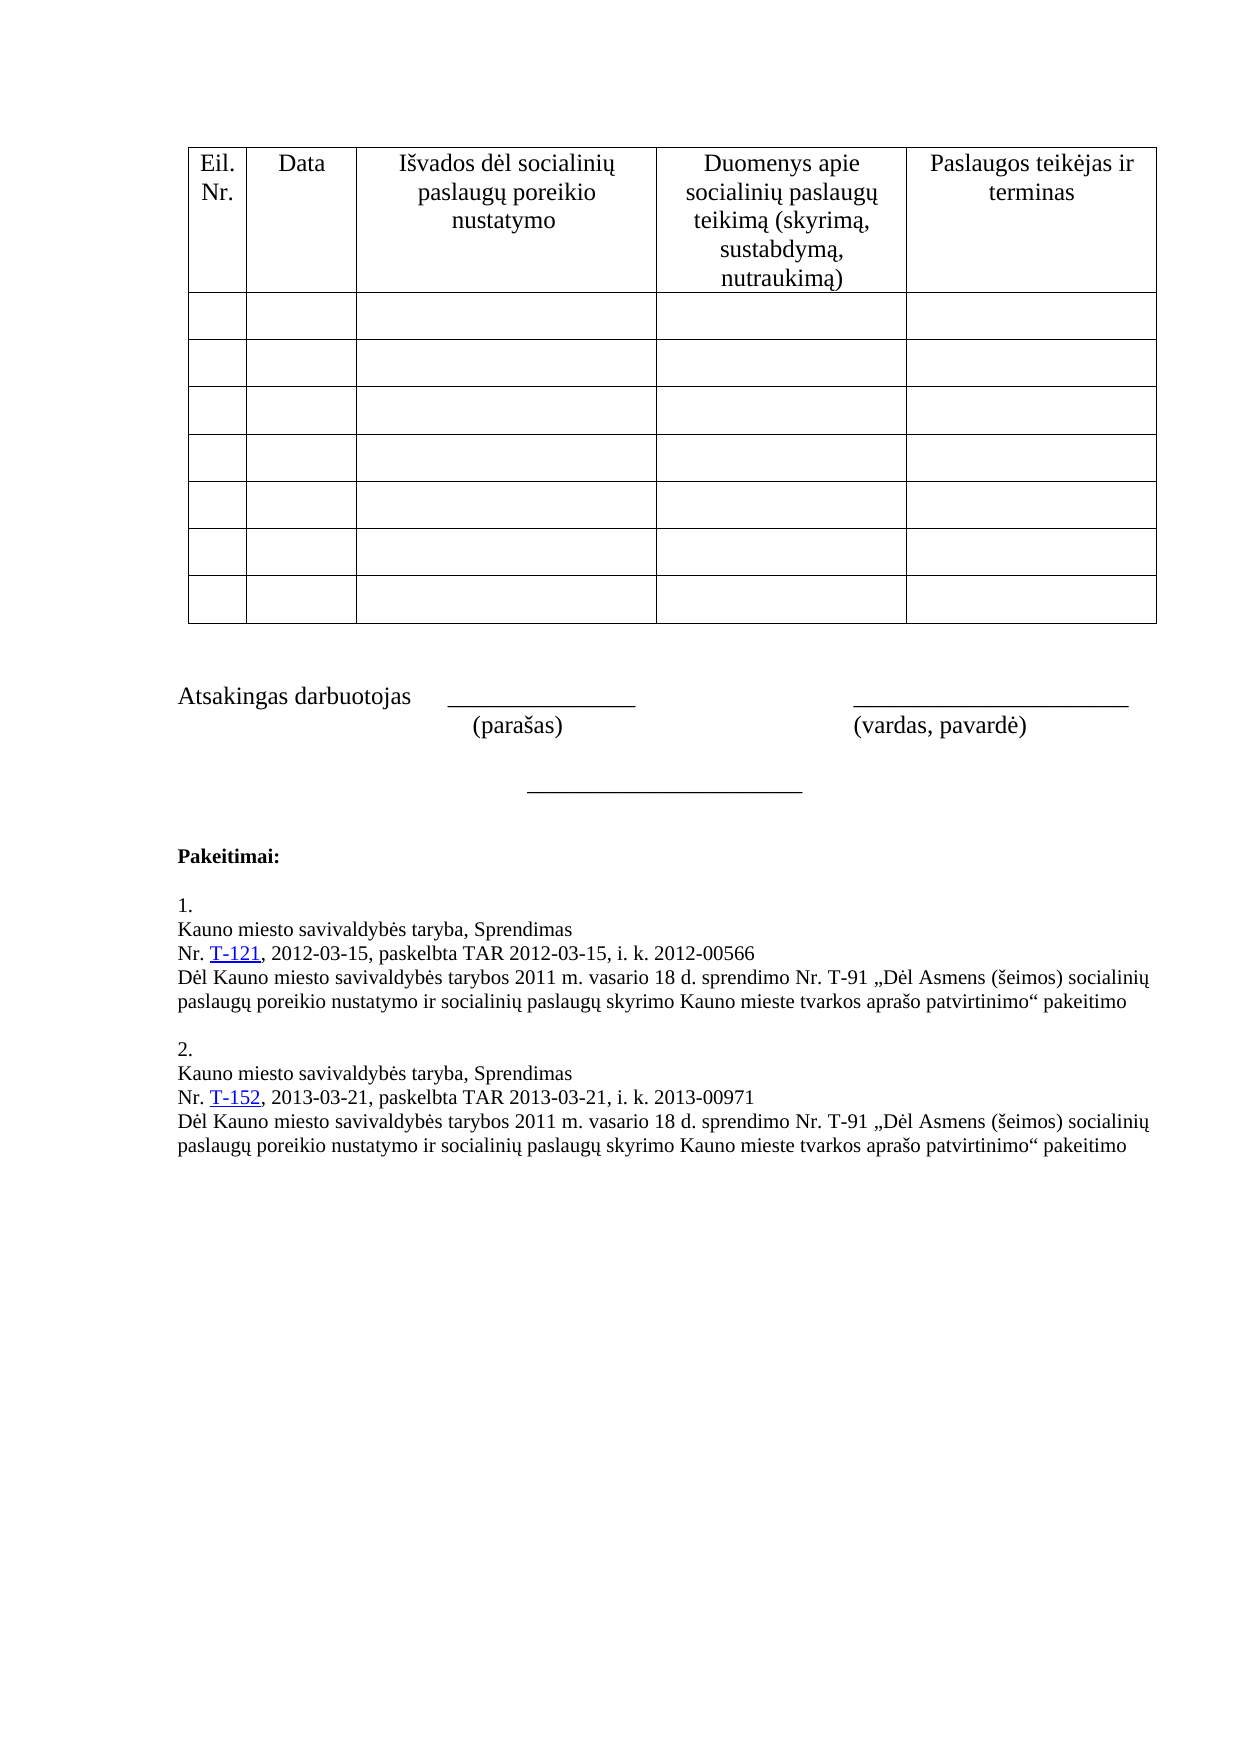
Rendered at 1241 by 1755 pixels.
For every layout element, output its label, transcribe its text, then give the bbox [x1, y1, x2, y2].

text ______________________ [177, 767, 1152, 796]
table_header Eil. Nr. [189, 148, 246, 292]
table_cell [907, 482, 1156, 528]
table_cell [657, 482, 906, 528]
text Pakeitimai: [177, 844, 1152, 868]
table_cell [907, 576, 1156, 623]
table_cell [247, 293, 356, 339]
table_cell [189, 387, 246, 433]
table_cell [189, 576, 246, 623]
table_cell [657, 340, 906, 386]
table_cell [247, 529, 356, 575]
table_cell [189, 482, 246, 528]
table_cell [657, 387, 906, 433]
table_cell [247, 482, 356, 528]
text Kauno miesto savivaldybės taryba, Sprendimas [177, 1061, 1152, 1085]
table_cell [357, 340, 656, 386]
table_cell [357, 529, 656, 575]
table_cell [357, 435, 656, 481]
table_cell [907, 293, 1156, 339]
table_cell [247, 340, 356, 386]
table_header Duomenys apie socialinių paslaugų teikimą (skyrimą, sustabdymą, nutraukimą) [657, 148, 906, 292]
text Dėl Kauno miesto savivaldybės tarybos 2011 m. vasario 18 d. sprendimo Nr. T-91 „Dėl Asmens (šeimos) socialinių paslaugų poreikio nustatymo ir socialinių paslaugų skyrimo Kauno mieste tvarkos aprašo patvirtinimo“ pakeitimo [177, 1109, 1152, 1157]
table_cell [657, 576, 906, 623]
table_cell [907, 529, 1156, 575]
table_cell [907, 387, 1156, 433]
table_cell [907, 340, 1156, 386]
text Dėl Kauno miesto savivaldybės tarybos 2011 m. vasario 18 d. sprendimo Nr. T-91 „Dėl Asmens (šeimos) socialinių paslaugų poreikio nustatymo ir socialinių paslaugų skyrimo Kauno mieste tvarkos aprašo patvirtinimo“ pakeitimo [177, 965, 1152, 1013]
table_cell [189, 529, 246, 575]
table_cell [357, 387, 656, 433]
table_header Paslaugos teikėjas ir terminas [907, 148, 1156, 292]
table_cell [657, 293, 906, 339]
text 2. [177, 1037, 1152, 1061]
table_header Išvados dėl socialinių paslaugų poreikio nustatymo [357, 148, 656, 292]
table_cell [247, 576, 356, 623]
table_cell [189, 340, 246, 386]
table_cell [247, 435, 356, 481]
table_header Data [247, 148, 356, 292]
table_cell [247, 387, 356, 433]
table_cell [657, 529, 906, 575]
table_cell [907, 435, 1156, 481]
table_cell [357, 576, 656, 623]
table_cell [189, 293, 246, 339]
table_cell [189, 435, 246, 481]
table_cell [657, 435, 906, 481]
text (parašas) (vardas, pavardė) [177, 710, 1152, 739]
text Nr. T-152, 2013-03-21, paskelbta TAR 2013-03-21, i. k. 2013-00971 [177, 1085, 1152, 1109]
table_cell [357, 293, 656, 339]
table_cell [357, 482, 656, 528]
text Kauno miesto savivaldybės taryba, Sprendimas [177, 917, 1152, 941]
text 1. [177, 892, 1152, 917]
text Nr. T-121, 2012-03-15, paskelbta TAR 2012-03-15, i. k. 2012-00566 [177, 941, 1152, 965]
text Atsakingas darbuotojas _______________ ______________________ [177, 681, 1152, 710]
